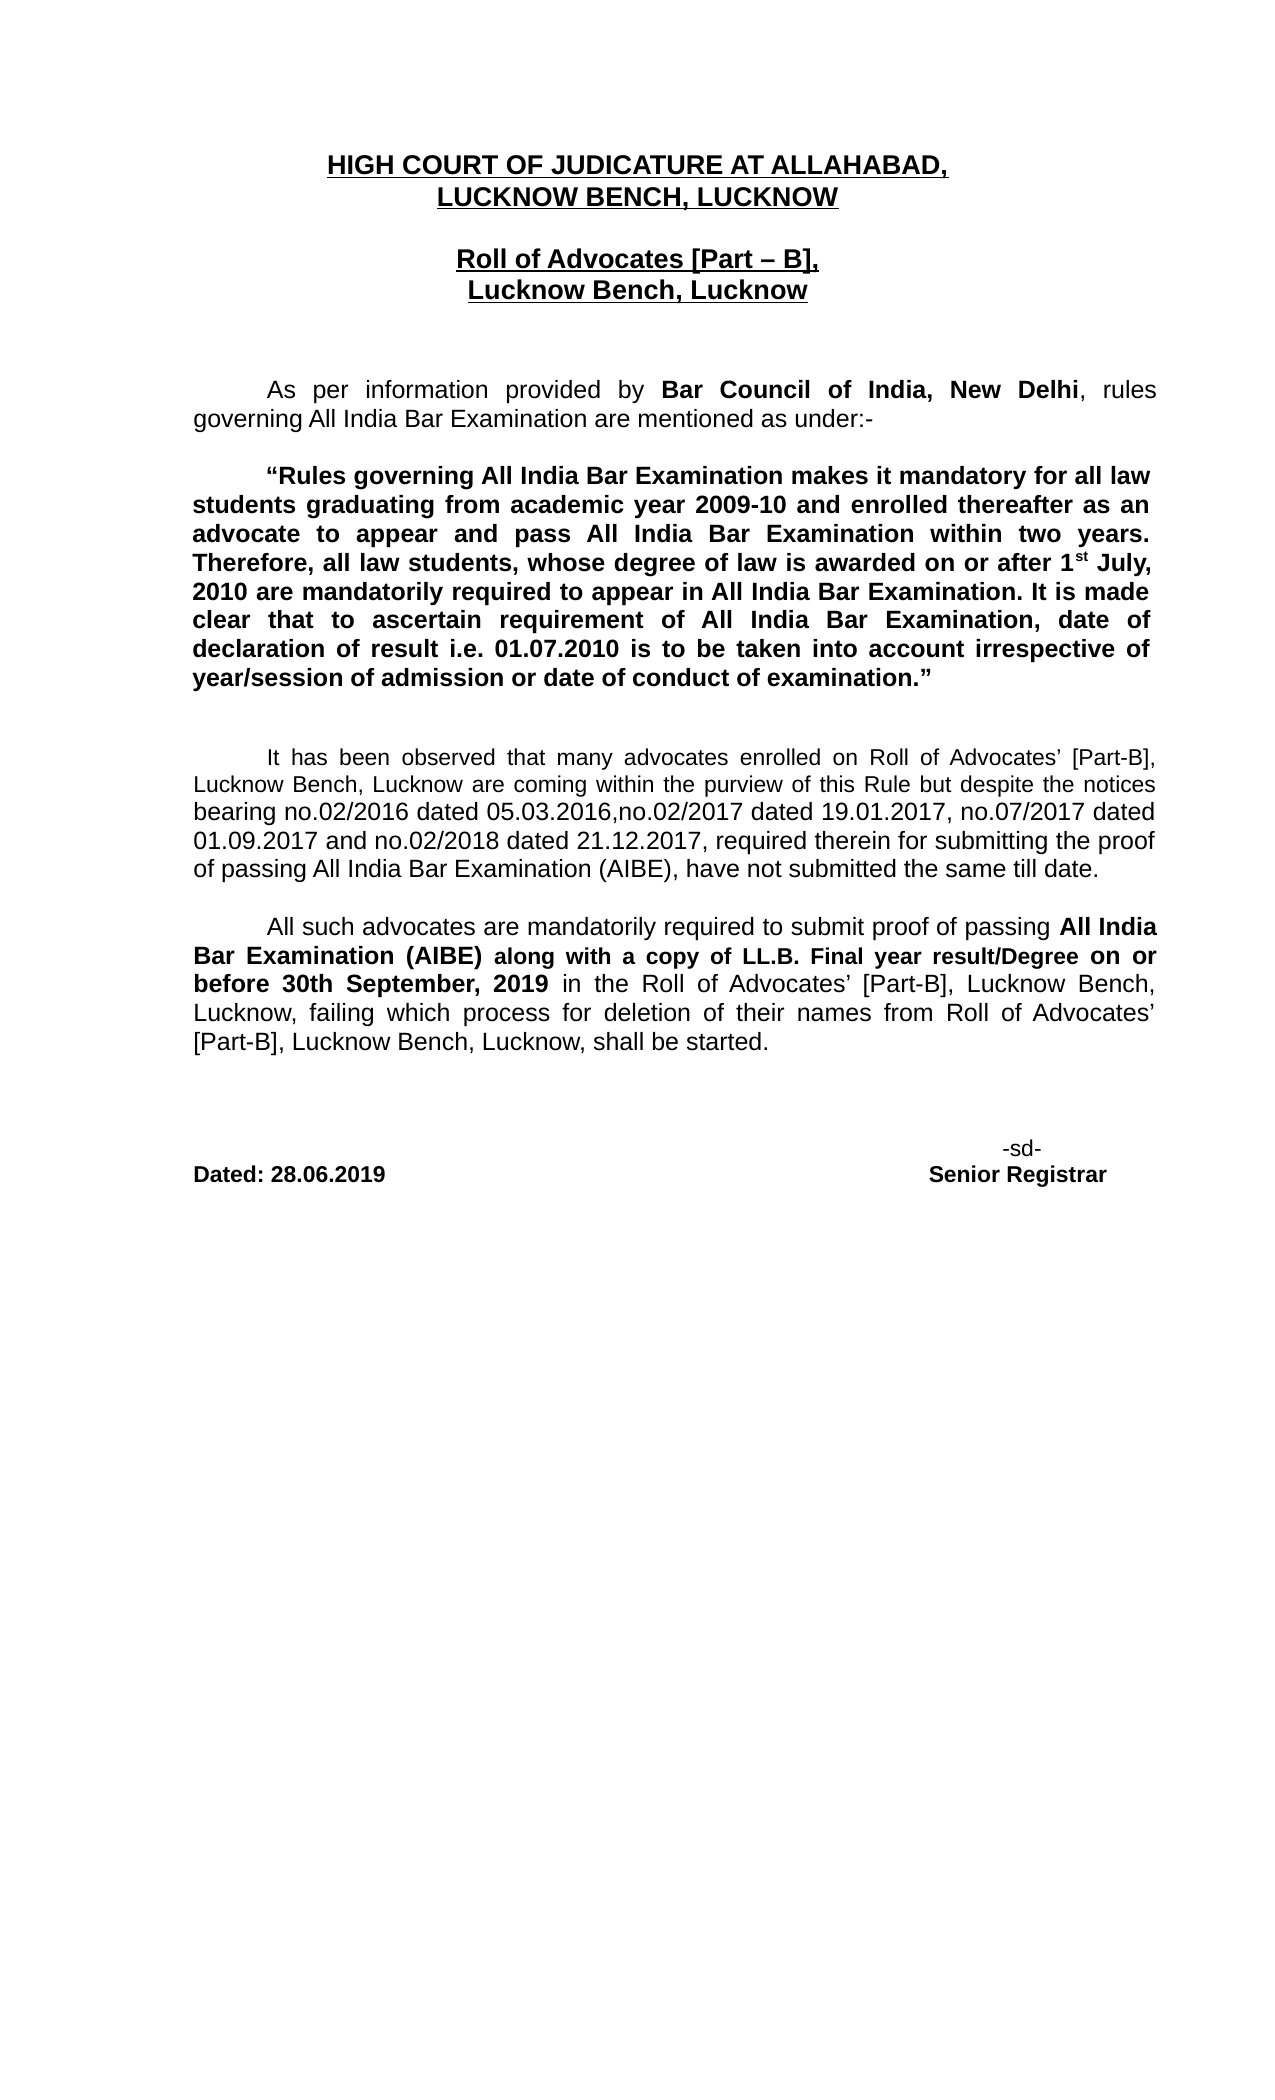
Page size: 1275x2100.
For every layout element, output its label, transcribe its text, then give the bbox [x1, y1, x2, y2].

text -sd- [193, 1108, 1157, 1161]
text It has been observed that many advocates enrolled on Roll of Advocates’ [Part-B], Lucknow Bench, Lucknow are coming within the purview of this Rule but despite the notices bearing no.02/2016 dated 05.03.2016,no.02/2017 dated 19.01.2017, no.07/2017 dated 01.09.2017 and no.02/2018 dated 21.12.2017, required therein for submitting the proof of passing All India Bar Examination (AIBE), have not submitted the same till date. [193, 744, 1157, 883]
text LUCKNOW BENCH, LUCKNOW [118, 181, 1157, 212]
text As per information provided by Bar Council of India, New Delhi, rules governing All India Bar Examination are mentioned as under:- [193, 375, 1157, 433]
text Dated: 28.06.2019 Senior Registrar [193, 1161, 1157, 1187]
text Lucknow Bench, Lucknow [118, 274, 1157, 306]
text Roll of Advocates [Part – B], [118, 243, 1157, 274]
text HIGH COURT OF JUDICATURE AT ALLAHABAD, [118, 149, 1157, 181]
text “Rules governing All India Bar Examination makes it mandatory for all law students graduating from academic year 2009-10 and enrolled thereafter as an advocate to appear and pass All India Bar Examination within two years. Therefore, all law students, whose degree of law is awarded on or after 1st July, 2010 are mandatorily required to appear in All India Bar Examination. It is made clear that to ascertain requirement of All India Bar Examination, date of declaration of result i.e. 01.07.2010 is to be taken into account irrespective of year/session of admission or date of conduct of examination.” [192, 462, 1152, 692]
text All such advocates are mandatorily required to submit proof of passing All India Bar Examination (AIBE) along with a copy of LL.B. Final year result/Degree on or before 30th September, 2019 in the Roll of Advocates’ [Part-B], Lucknow Bench, Lucknow, failing which process for deletion of their names from Roll of Advocates’ [Part-B], Lucknow Bench, Lucknow, shall be started. [193, 912, 1157, 1056]
